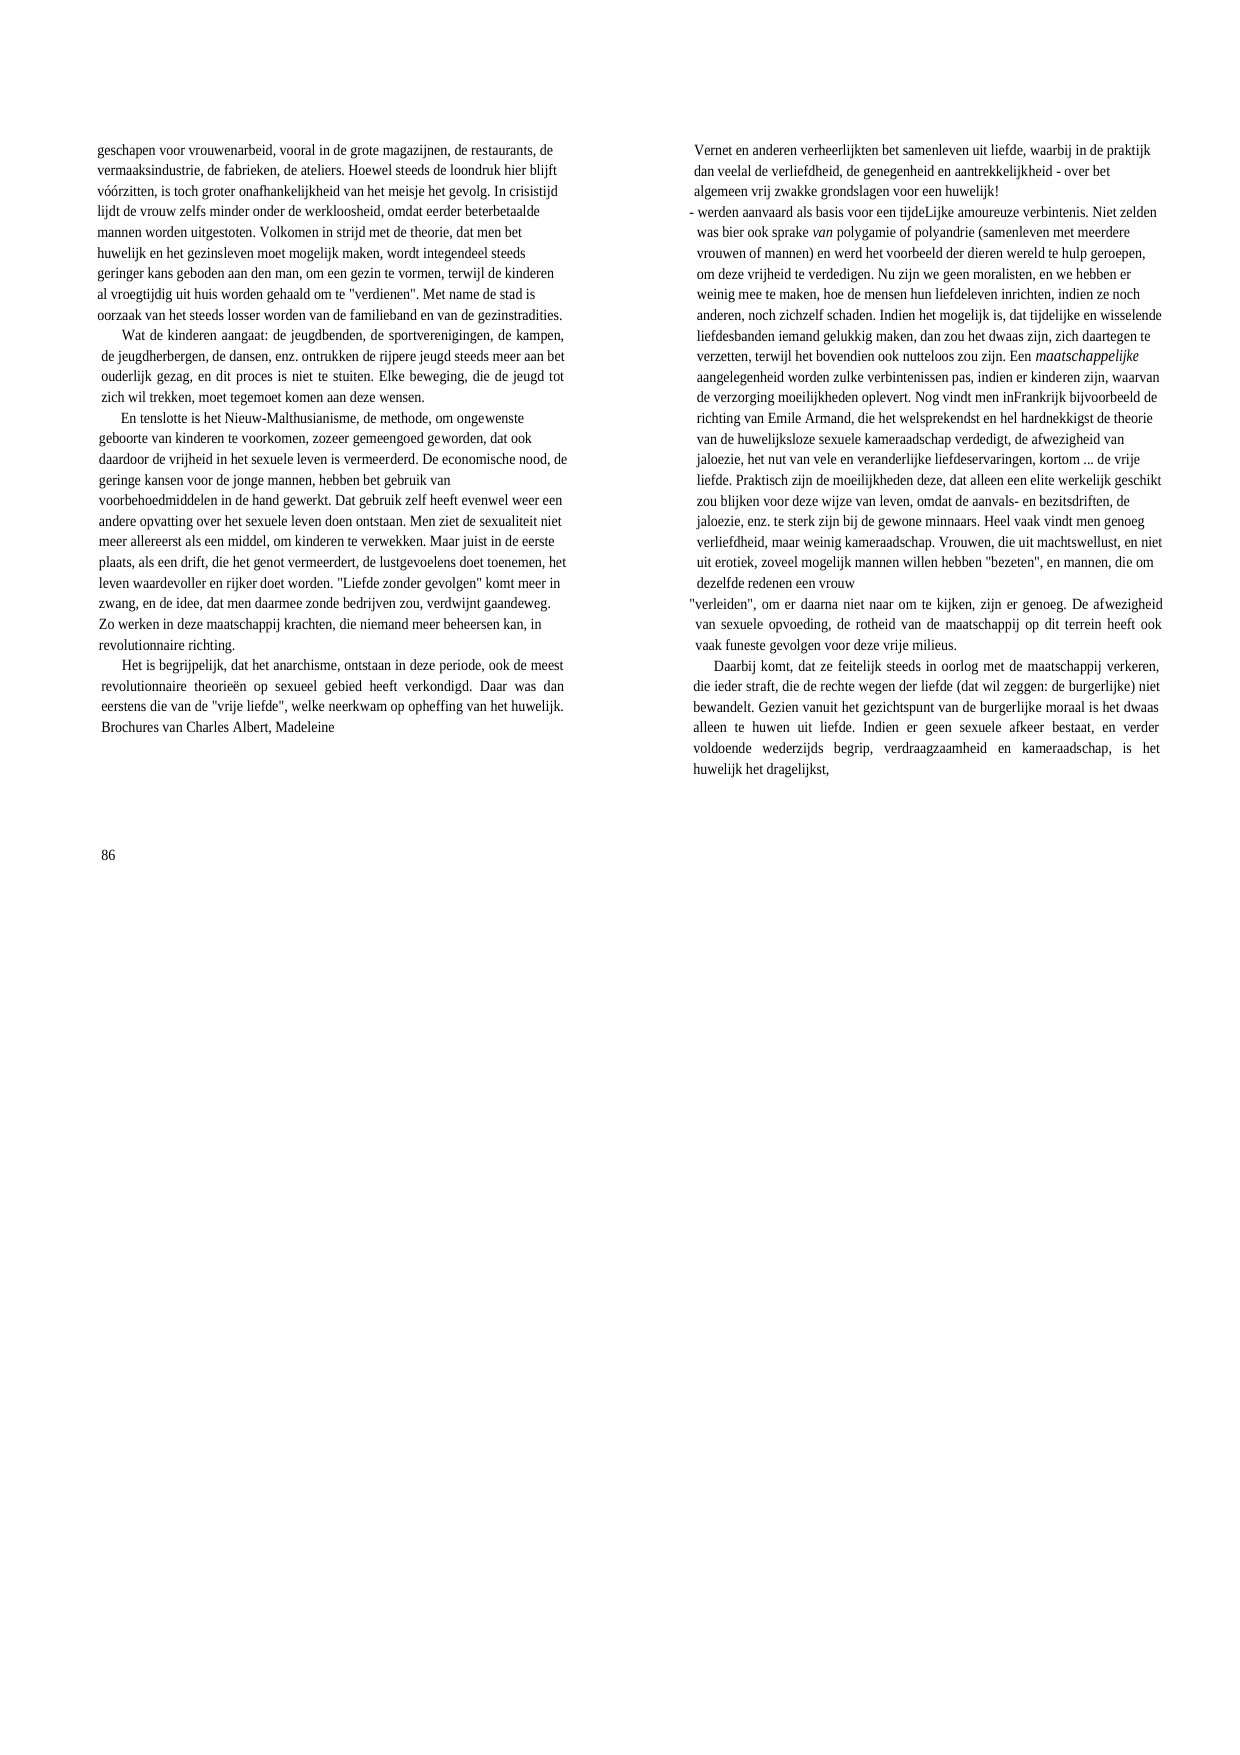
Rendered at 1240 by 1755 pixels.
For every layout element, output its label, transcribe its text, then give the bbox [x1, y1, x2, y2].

text 86 [101, 846, 568, 863]
text "verleiden", om er daarna niet naar om te kijken, zijn er genoeg. De af­wezigheid van sexuele opvoeding, de rotheid van de maatschappij op dit terrein heeft ook vaak funeste gevolgen voor deze vrije milieus. [689, 593, 1162, 654]
text - werden aanvaard als basis voor een tijdeLijke amoureuze verbintenis. Niet zelden was bier ook sprake van polygamie of polyandrie (samenle­ven met meerdere vrouwen of mannen) en werd het voorbeeld der die­ren wereld te hulp geroepen, om deze vrijheid te verdedigen. Nu zijn we geen moralisten, en we hebben er weinig mee te maken, hoe de mensen hun liefdeleven inrichten, indien ze noch anderen, noch zichzelf scha­den. Indien het mogelijk is, dat tijdelijke en wisselende liefdesbanden iemand gelukkig maken, dan zou het dwaas zijn, zich daartegen te ver­zetten, terwijl het bovendien ook nutteloos zou zijn. Een maatschappe­lijke aangelegenheid worden zulke verbintenissen pas, indien er kinde­ren zijn, waarvan de verzorging moeilijkheden oplevert. Nog vindt men inFrankrijk bijvoorbeeld de richting van Emile Armand, die het wel­sprekendst en hel hardnekkigst de theorie van de huwelijksloze sexuele kameraadschap verdedigt, de afwezigheid van jaloezie, het nut van vele en veranderlijke liefdeservaringen, kortom ... de vrije liefde. Praktisch zijn de moeilijkheden deze, dat alleen een elite werkelijk geschikt zou blijken voor deze wijze van leven, omdat de aanvals- en bezitsdriften, de jaloezie, enz. te sterk zijn bij de gewone minnaars. Heel vaak vindt men genoeg verliefdheid, maar weinig kameraadschap. Vrouwen, die uit machtswellust, en niet uit erotiek, zoveel mogelijk mannen willen hebben "bezeten", en mannen, die om dezelfde redenen een vrouw [689, 201, 1164, 593]
text Vernet en anderen verheerlijkten bet samenleven uit liefde, waarbij in de praktijk dan veelal de verliefdheid, de genegenheid en aantrekkelijk­heid - over bet algemeen vrij zwakke grondslagen voor een huwelijk! [694, 139, 1164, 201]
text geschapen voor vrouwenarbeid, vooral in de grote magazijnen, de res­taurants, de vermaaksindustrie, de fabrieken, de ateliers. Hoewel steeds de loondruk hier blijft vóórzitten, is toch groter onafhankelijkheid van het meisje het gevolg. In crisistijd lijdt de vrouw zelfs minder onder de werkloosheid, omdat eerder beterbetaalde mannen worden uitgestoten. Volkomen in strijd met de theorie, dat men bet huwelijk en het gezins­leven moet mogelijk maken, wordt integendeel steeds geringer kans ge­boden aan den man, om een gezin te vormen, terwijl de kinderen al vroegtijdig uit huis worden gehaald om te "verdienen". Met name de stad is oorzaak van het steeds losser worden van de familieband en van de gezinstradities. [97, 138, 566, 324]
text En tenslotte is het Nieuw-Malthusianisme, de methode, om onge­wenste geboorte van kinderen te voorkomen, zozeer gemeengoed ge­worden, dat ook daardoor de vrijheid in het sexuele leven is vermeer­derd. De economische nood, de geringe kansen voor de jonge mannen, hebben bet gebruik van voorbehoedmiddelen in de hand gewerkt. Dat gebruik zelf heeft evenwel weer een andere opvatting over het sexuele leven doen ontstaan. Men ziet de sexualiteit niet meer allereerst als een middel, om kinderen te verwekken. Maar juist in de eerste plaats, als een drift, die het genot vermeerdert, de lustgevoelens doet toenemen, het leven waardevoller en rijker doet worden. "Liefde zonder gevolgen" komt meer in zwang, en de idee, dat men daarmee zonde bedrijven zou, verdwijnt gaandeweg. Zo werken in deze maatschappij krachten, die niemand meer beheersen kan, in revolutionnaire richting. [99, 407, 568, 654]
text Het is begrijpelijk, dat het anarchisme, ontstaan in deze periode, ook de meest revolutionnaire theorieën op sexueel gebied heeft verkondigd. Daar was dan eerstens die van de "vrije liefde", welke neerkwam op opheffing van het huwelijk. Brochures van Charles Albert, Madeleine [101, 654, 565, 737]
text Daarbij komt, dat ze feitelijk steeds in oorlog met de maatschappij verkeren, die ieder straft, die de rechte wegen der liefde (dat wil zeggen: de burgerlijke) niet bewandelt. Gezien vanuit het gezichtspunt van de burgerlijke moraal is het dwaas alleen te huwen uit liefde. Indien er geen sexuele afkeer bestaat, en verder voldoende wederzijds begrip, verdraagzaamheid en kameraadschap, is het huwelijk het dragelijkst, [693, 654, 1160, 778]
text Wat de kinderen aangaat: de jeugdbenden, de sportverenigingen, de kampen, de jeugdherbergen, de dansen, enz. ontrukken de rijpere jeugd steeds meer aan bet ouderlijk gezag, en dit proces is niet te stuiten. Elke beweging, die de jeugd tot zich wil trekken, moet tegemoet komen aan deze wensen. [101, 324, 565, 407]
